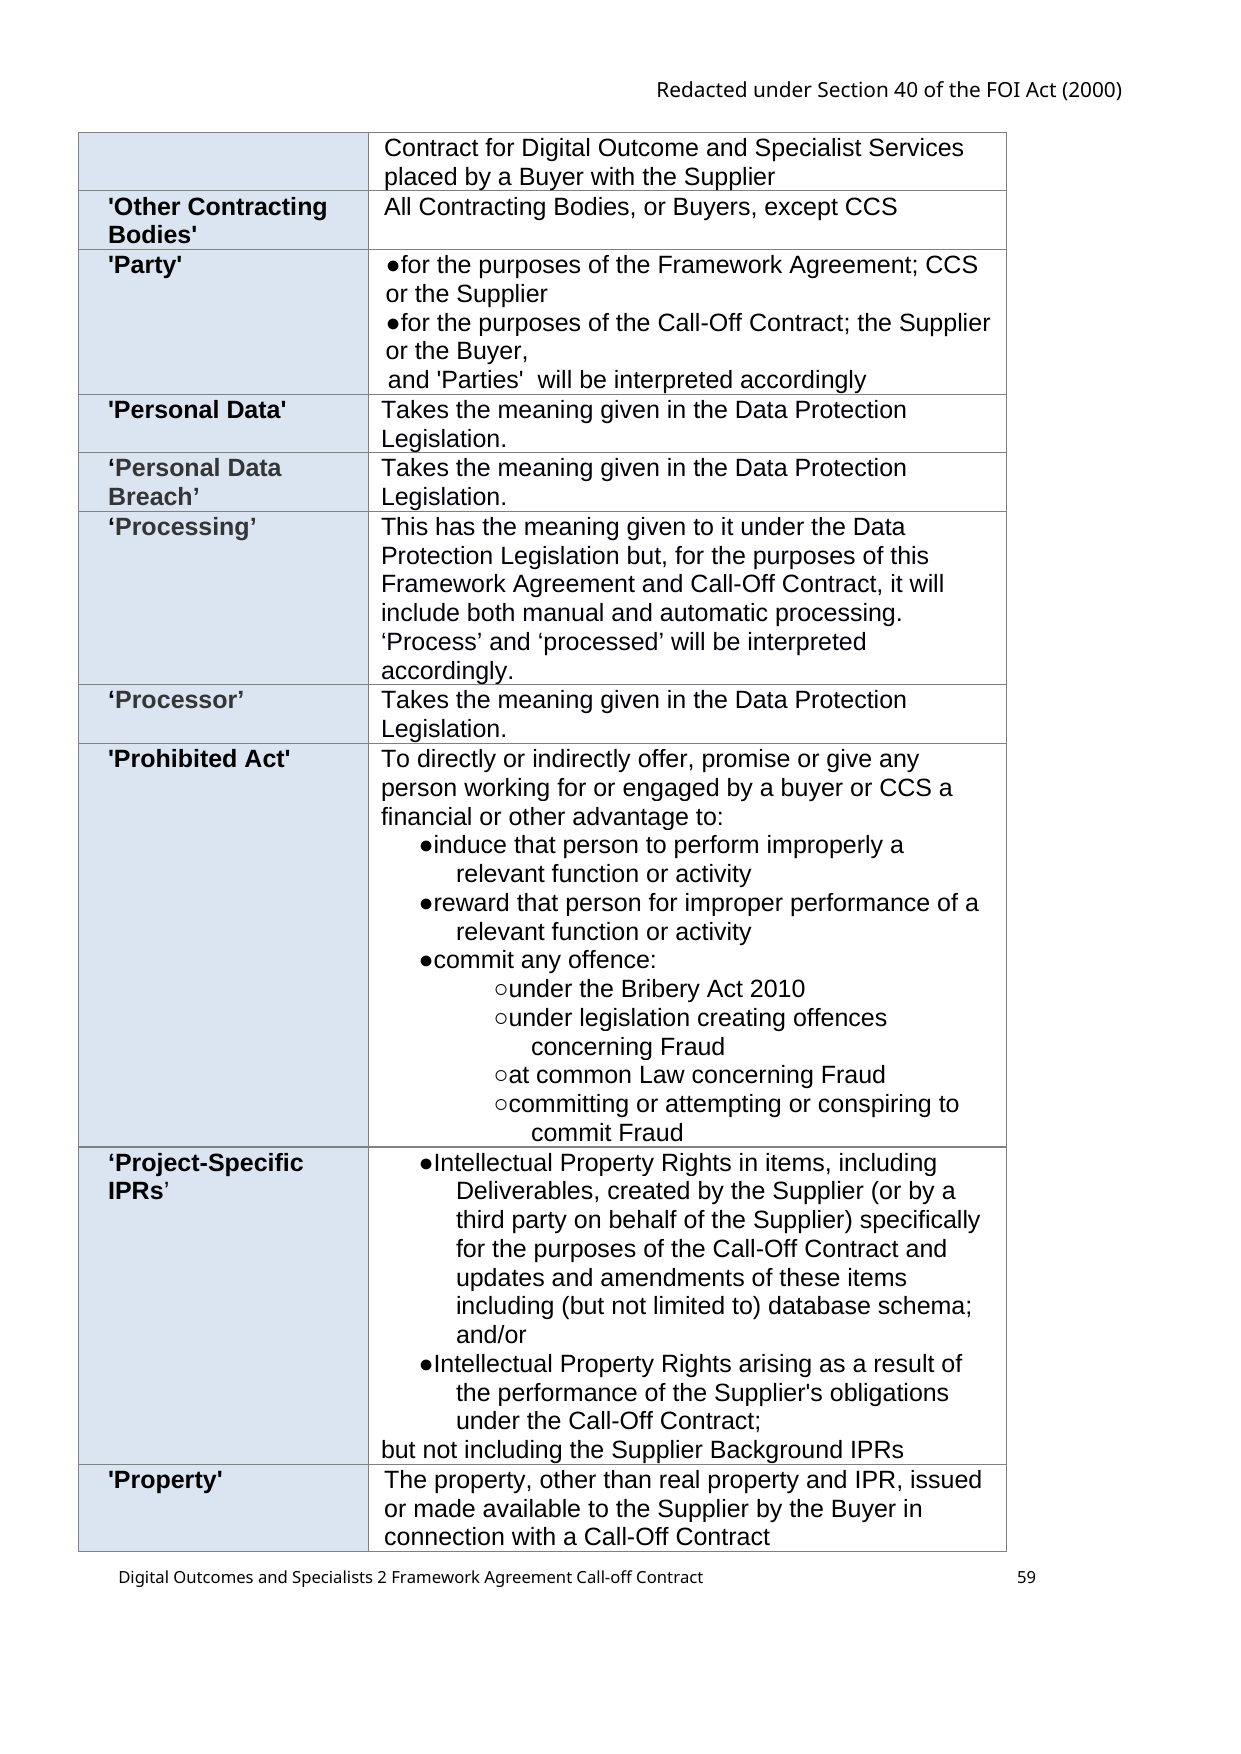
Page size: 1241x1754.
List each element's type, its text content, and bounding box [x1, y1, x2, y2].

table_cell Takes the meaning given in the Data Protection Legislation. [369, 685, 1006, 743]
table_cell for the purposes of the Framework Agreement; CCS or the Supplier for the purposes of the Call-Off Contract; the Supplier or the Buyer, and 'Parties' will be interpreted accordingly [369, 250, 1006, 394]
table_cell 'Prohibited Act' [79, 744, 368, 1146]
table_cell 'Other Contracting Bodies' [79, 191, 368, 249]
table_cell This has the meaning given to it under the Data Protection Legislation but, for the purposes of this Framework Agreement and Call-Off Contract, it will include both manual and automatic processing. ‘Process’ and ‘processed’ will be interpreted accordingly. [369, 512, 1006, 684]
table_cell 'Personal Data' [79, 395, 368, 452]
table_cell Contract for Digital Outcome and Specialist Services placed by a Buyer with the Supplier [369, 133, 1006, 190]
table_cell 'Property' [79, 1465, 368, 1551]
table_cell Intellectual Property Rights in items, including Deliverables, created by the Supplier (or by a third party on behalf of the Supplier) specifically for the purposes of the Call-Off Contract and updates and amendments of these items including (but not limited to) database schema; and/or Intellectual Property Rights arising as a result of the performance of the Supplier's obligations under the Call-Off Contract; but not including the Supplier Background IPRs [369, 1148, 1006, 1464]
table_cell [79, 133, 368, 190]
table_cell Takes the meaning given in the Data Protection Legislation. [369, 395, 1006, 452]
table_cell To directly or indirectly offer, promise or give any person working for or engaged by a buyer or CCS a financial or other advantage to: induce that person to perform improperly a relevant function or activity reward that person for improper performance of a relevant function or activity commit any offence: under the Bribery Act 2010 under legislation creating offences concerning Fraud at common Law concerning Fraud committing or attempting or conspiring to commit Fraud [369, 744, 1006, 1146]
table_cell ‘Project-Specific IPRs’ [79, 1148, 368, 1464]
table_cell Takes the meaning given in the Data Protection Legislation. [369, 453, 1006, 511]
table_cell All Contracting Bodies, or Buyers, except CCS [369, 191, 1006, 249]
table_cell ‘Personal Data Breach’ [79, 453, 368, 511]
table_cell ‘Processor’ [79, 685, 368, 743]
table_cell 'Party' [79, 250, 368, 394]
table_cell The property, other than real property and IPR, issued or made available to the Supplier by the Buyer in connection with a Call-Off Contract [369, 1465, 1006, 1551]
table_cell ‘Processing’ [79, 512, 368, 684]
